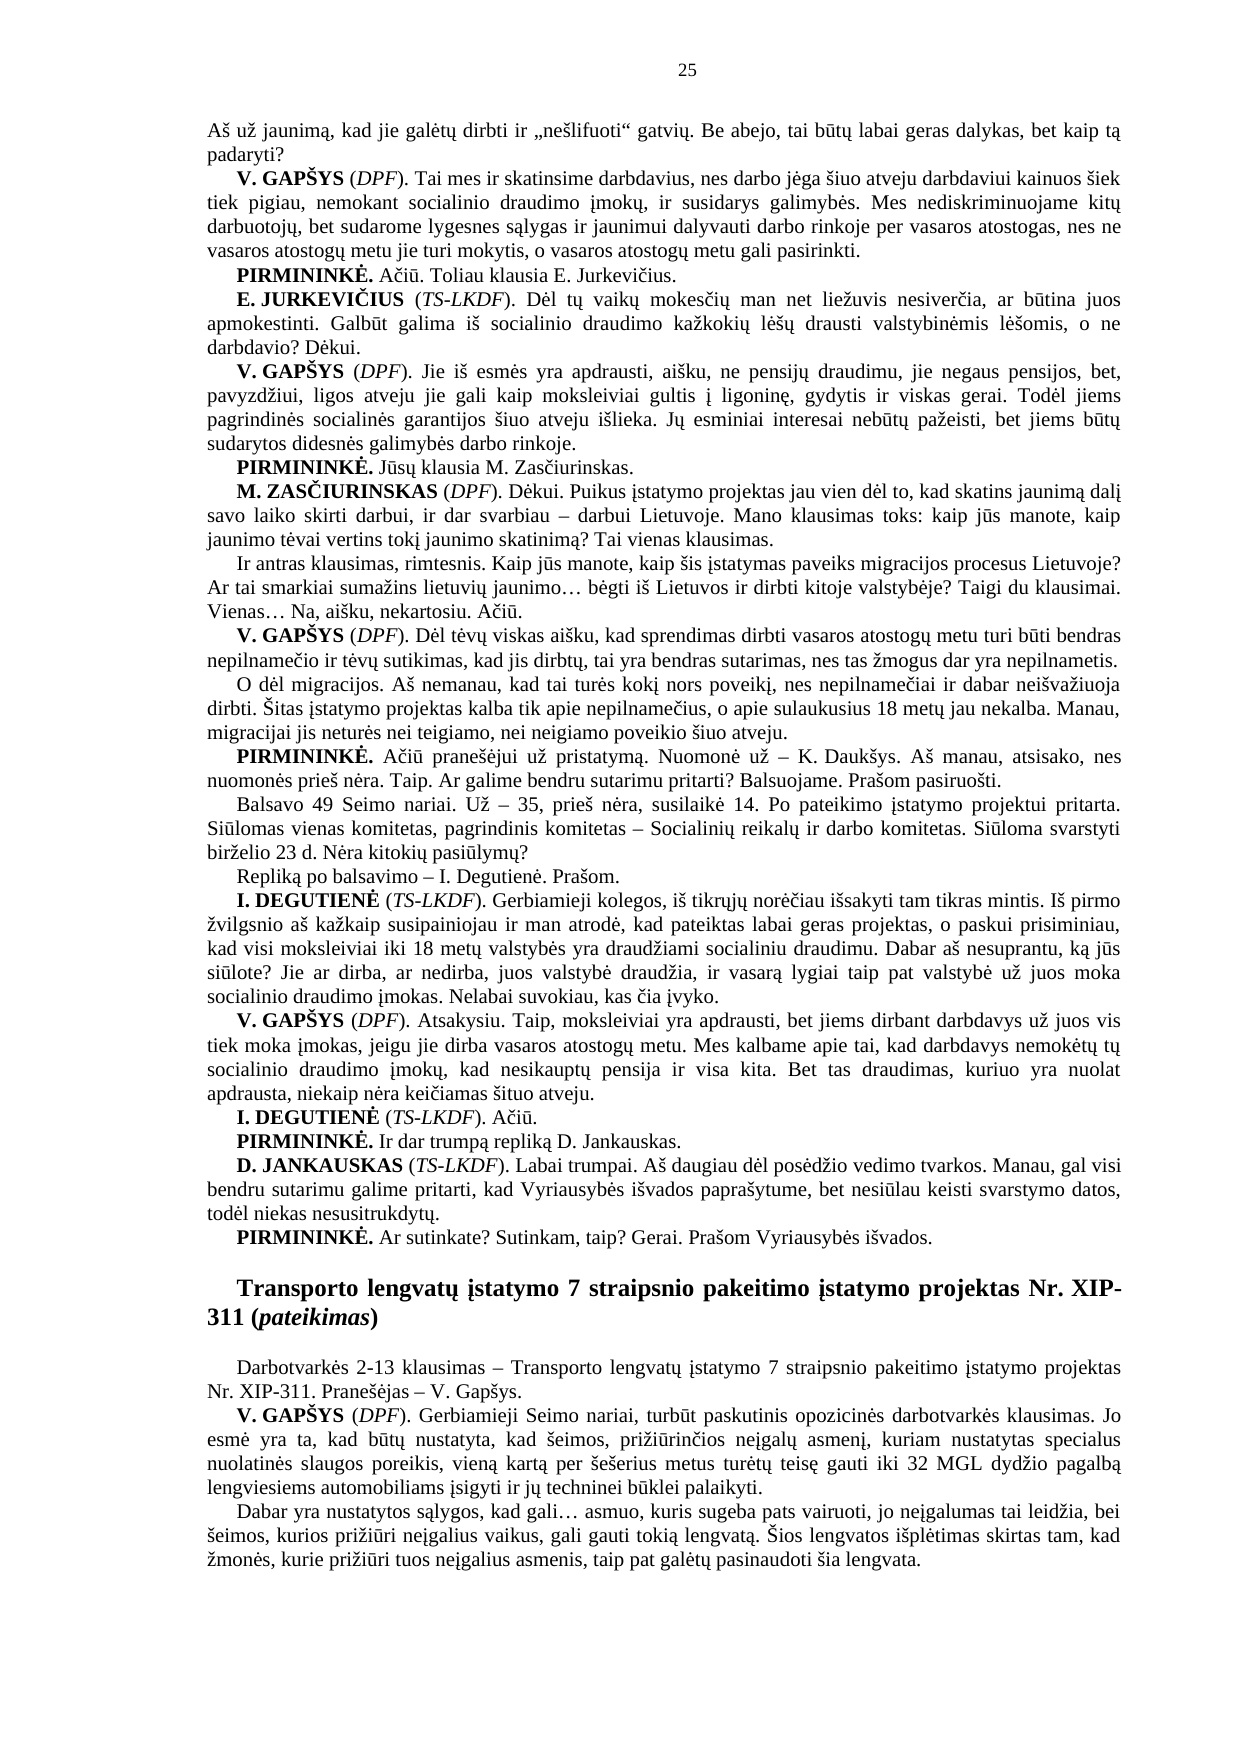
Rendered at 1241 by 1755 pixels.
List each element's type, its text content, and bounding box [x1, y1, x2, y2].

text V. GAPŠYS (DPF). Dėl tėvų viskas aišku, kad sprendimas dirbti vasaros atostogų metu turi būti bendras nepilnamečio ir tėvų sutikimas, kad jis dirbtų, tai yra bendras sutarimas, nes tas žmogus dar yra nepilnametis. [207, 623, 1122, 672]
text V. GAPŠYS (DPF). Jie iš esmės yra apdrausti, aišku, ne pensijų draudimu, jie negaus pensijos, bet, pavyzdžiui, ligos atveju jie gali kaip moksleiviai gultis į ligoninę, gydytis ir viskas gerai. Todėl jiems pagrindinės socialinės garantijos šiuo atveju išlieka. Jų esminiai interesai nebūtų pažeisti, bet jiems būtų sudarytos didesnės galimybės darbo rinkoje. [207, 359, 1122, 455]
text Repliką po balsavimo – I. Degutienė. Prašom. [207, 864, 1122, 888]
text PIRMININKĖ. Ir dar trumpą repliką D. Jankauskas. [207, 1129, 1122, 1153]
text Transporto lengvatų įstatymo 7 straipsnio pakeitimo įstatymo projektas Nr. XIP-311 (pateikimas) [207, 1273, 1122, 1331]
text V. GAPŠYS (DPF). Gerbiamieji Seimo nariai, turbūt paskutinis opozicinės darbotvarkės klausimas. Jo esmė yra ta, kad būtų nustatyta, kad šeimos, prižiūrinčios neįgalų asmenį, kuriam nustatytas specialus nuolatinės slaugos poreikis, vieną kartą per šešerius metus turėtų teisę gauti iki 32 MGL dydžio pagalbą lengviesiems automobiliams įsigyti ir jų techninei būklei palaikyti. [207, 1403, 1122, 1499]
text V. GAPŠYS (DPF). Atsakysiu. Taip, moksleiviai yra apdrausti, bet jiems dirbant darbdavys už juos vis tiek moka įmokas, jeigu jie dirba vasaros atostogų metu. Mes kalbame apie tai, kad darbdavys nemokėtų tų socialinio draudimo įmokų, kad nesikauptų pensija ir visa kita. Bet tas draudimas, kuriuo yra nuolat apdrausta, niekaip nėra keičiamas šituo atveju. [207, 1008, 1122, 1105]
text PIRMININKĖ. Ačiū. Toliau klausia E. Jurkevičius. [207, 262, 1122, 287]
text Ir antras klausimas, rimtesnis. Kaip jūs manote, kaip šis įstatymas paveiks migracijos procesus Lietuvoje? Ar tai smarkiai sumažins lietuvių jaunimo… bėgti iš Lietuvos ir dirbti kitoje valstybėje? Taigi du klausimai. Vienas… Na, aišku, nekartosiu. Ačiū. [207, 551, 1122, 623]
text O dėl migracijos. Aš nemanau, kad tai turės kokį nors poveikį, nes nepilnamečiai ir dabar neišvažiuoja dirbti. Šitas įstatymo projektas kalba tik apie nepilnamečius, o apie sulaukusius 18 metų jau nekalba. Manau, migracijai jis neturės nei teigiamo, nei neigiamo poveikio šiuo atveju. [207, 672, 1122, 744]
text I. DEGUTIENĖ (TS-LKDF). Gerbiamieji kolegos, iš tikrųjų norėčiau išsakyti tam tikras mintis. Iš pirmo žvilgsnio aš kažkaip susipainiojau ir man atrodė, kad pateiktas labai geras projektas, o paskui prisiminiau, kad visi moksleiviai iki 18 metų valstybės yra draudžiami socialiniu draudimu. Dabar aš nesuprantu, ką jūs siūlote? Jie ar dirba, ar nedirba, juos valstybė draudžia, ir vasarą lygiai taip pat valstybė už juos moka socialinio draudimo įmokas. Nelabai suvokiau, kas čia įvyko. [207, 888, 1122, 1008]
text Dabar yra nustatytos sąlygos, kad gali… asmuo, kuris sugeba pats vairuoti, jo neįgalumas tai leidžia, bei šeimos, kurios prižiūri neįgalius vaikus, gali gauti tokią lengvatą. Šios lengvatos išplėtimas skirtas tam, kad žmonės, kurie prižiūri tuos neįgalius asmenis, taip pat galėtų pasinaudoti šia lengvata. [207, 1499, 1122, 1571]
text PIRMININKĖ. Jūsų klausia M. Zasčiurinskas. [207, 455, 1122, 479]
text E. JURKEVIČIUS (TS-LKDF). Dėl tų vaikų mokesčių man net liežuvis nesiverčia, ar būtina juos apmokestinti. Galbūt galima iš socialinio draudimo kažkokių lėšų drausti valstybinėmis lėšomis, o ne darbdavio? Dėkui. [207, 287, 1122, 359]
text Aš už jaunimą, kad jie galėtų dirbti ir „nešlifuoti“ gatvių. Be abejo, tai būtų labai geras dalykas, bet kaip tą padaryti? [207, 118, 1122, 166]
text PIRMININKĖ. Ačiū pranešėjui už pristatymą. Nuomonė už – K. Daukšys. Aš manau, atsisako, nes nuomonės prieš nėra. Taip. Ar galime bendru sutarimu pritarti? Balsuojame. Prašom pasiruošti. [207, 744, 1122, 792]
text M. ZASČIURINSKAS (DPF). Dėkui. Puikus įstatymo projektas jau vien dėl to, kad skatins jaunimą dalį savo laiko skirti darbui, ir dar svarbiau – darbui Lietuvoje. Mano klausimas toks: kaip jūs manote, kaip jaunimo tėvai vertins tokį jaunimo skatinimą? Tai vienas klausimas. [207, 479, 1122, 551]
text V. GAPŠYS (DPF). Tai mes ir skatinsime darbdavius, nes darbo jėga šiuo atveju darbdaviui kainuos šiek tiek pigiau, nemokant socialinio draudimo įmokų, ir susidarys galimybės. Mes nediskriminuojame kitų darbuotojų, bet sudarome lygesnes sąlygas ir jaunimui dalyvauti darbo rinkoje per vasaros atostogas, nes ne vasaros atostogų metu jie turi mokytis, o vasaros atostogų metu gali pasirinkti. [207, 166, 1122, 262]
text Darbotvarkės 2-13 klausimas – Transporto lengvatų įstatymo 7 straipsnio pakeitimo įstatymo projektas Nr. XIP-311. Pranešėjas – V. Gapšys. [207, 1355, 1122, 1403]
text I. DEGUTIENĖ (TS-LKDF). Ačiū. [207, 1105, 1122, 1129]
text PIRMININKĖ. Ar sutinkate? Sutinkam, taip? Gerai. Prašom Vyriausybės išvados. [207, 1225, 1122, 1249]
text D. JANKAUSKAS (TS-LKDF). Labai trumpai. Aš daugiau dėl posėdžio vedimo tvarkos. Manau, gal visi bendru sutarimu galime pritarti, kad Vyriausybės išvados paprašytume, bet nesiūlau keisti svarstymo datos, todėl niekas nesusitrukdytų. [207, 1153, 1122, 1225]
text Balsavo 49 Seimo nariai. Už – 35, prieš nėra, susilaikė 14. Po pateikimo įstatymo projektui pritarta. Siūlomas vienas komitetas, pagrindinis komitetas – Socialinių reikalų ir darbo komitetas. Siūloma svarstyti birželio 23 d. Nėra kitokių pasiūlymų? [207, 792, 1122, 864]
